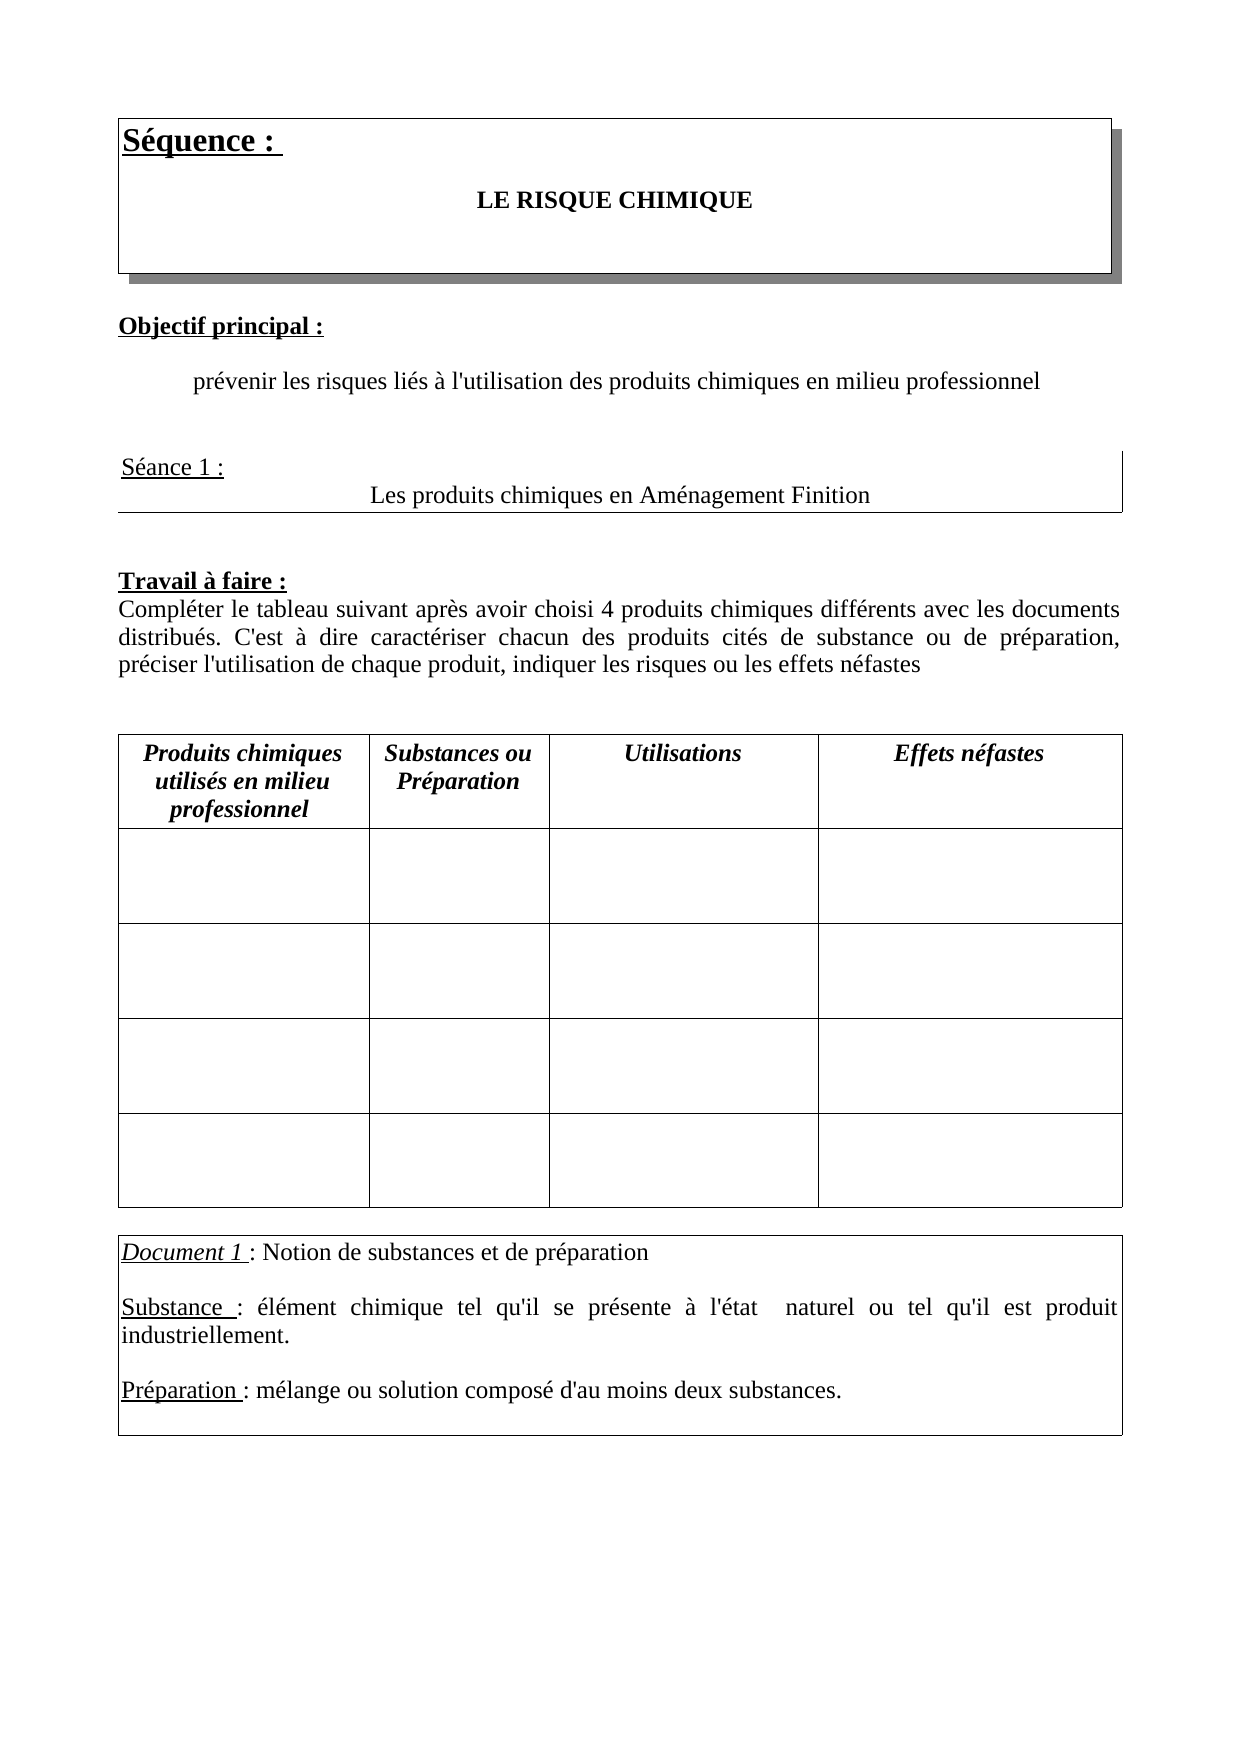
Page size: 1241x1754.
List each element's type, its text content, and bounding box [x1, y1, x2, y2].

text Travail à faire : [118, 567, 1122, 595]
table_header Effets néfastes [819, 735, 1122, 828]
table_header Substances ou Préparation [370, 735, 549, 828]
table_cell [370, 924, 549, 1018]
text Compléter le tableau suivant après avoir choisi 4 produits chimiques différents avec les documents distribués. C'est à dire caractériser chacun des produits cités de substance ou de préparation, préciser l'utilisation de chaque produit, indiquer les risques ou les effets néfastes [118, 595, 1122, 678]
text Séquence : [119, 119, 1111, 159]
table_cell [370, 1114, 549, 1207]
table_header Utilisations [550, 735, 818, 828]
table_cell [550, 1019, 818, 1112]
table_cell [370, 1019, 549, 1112]
table_cell [119, 924, 369, 1018]
table_cell [550, 924, 818, 1018]
table_cell [819, 829, 1122, 923]
table_cell [819, 1019, 1122, 1112]
text Objectif principal : [118, 312, 1122, 340]
table_cell [819, 924, 1122, 1018]
table_cell [819, 1114, 1122, 1207]
text LE RISQUE CHIMIQUE [119, 183, 1111, 214]
text Les produits chimiques en Aménagement Finition [118, 481, 1122, 512]
table_header Produits chimiques utilisés en milieu professionnel [119, 735, 369, 828]
text prévenir les risques liés à l'utilisation des produits chimiques en milieu professionnel [118, 367, 1122, 395]
table_cell [550, 1114, 818, 1207]
text Séance 1 : [118, 451, 1122, 481]
table_cell [370, 829, 549, 923]
text Substance : élément chimique tel qu'il se présente à l'état naturel ou tel qu'il est produit industriellement. [119, 1290, 1122, 1349]
text Préparation : mélange ou solution composé d'au moins deux substances. [119, 1373, 1122, 1404]
table_cell [119, 1019, 369, 1112]
table_cell [119, 829, 369, 923]
table_cell [119, 1114, 369, 1207]
table_cell [550, 829, 818, 923]
text Document 1 : Notion de substances et de préparation [119, 1236, 1122, 1266]
